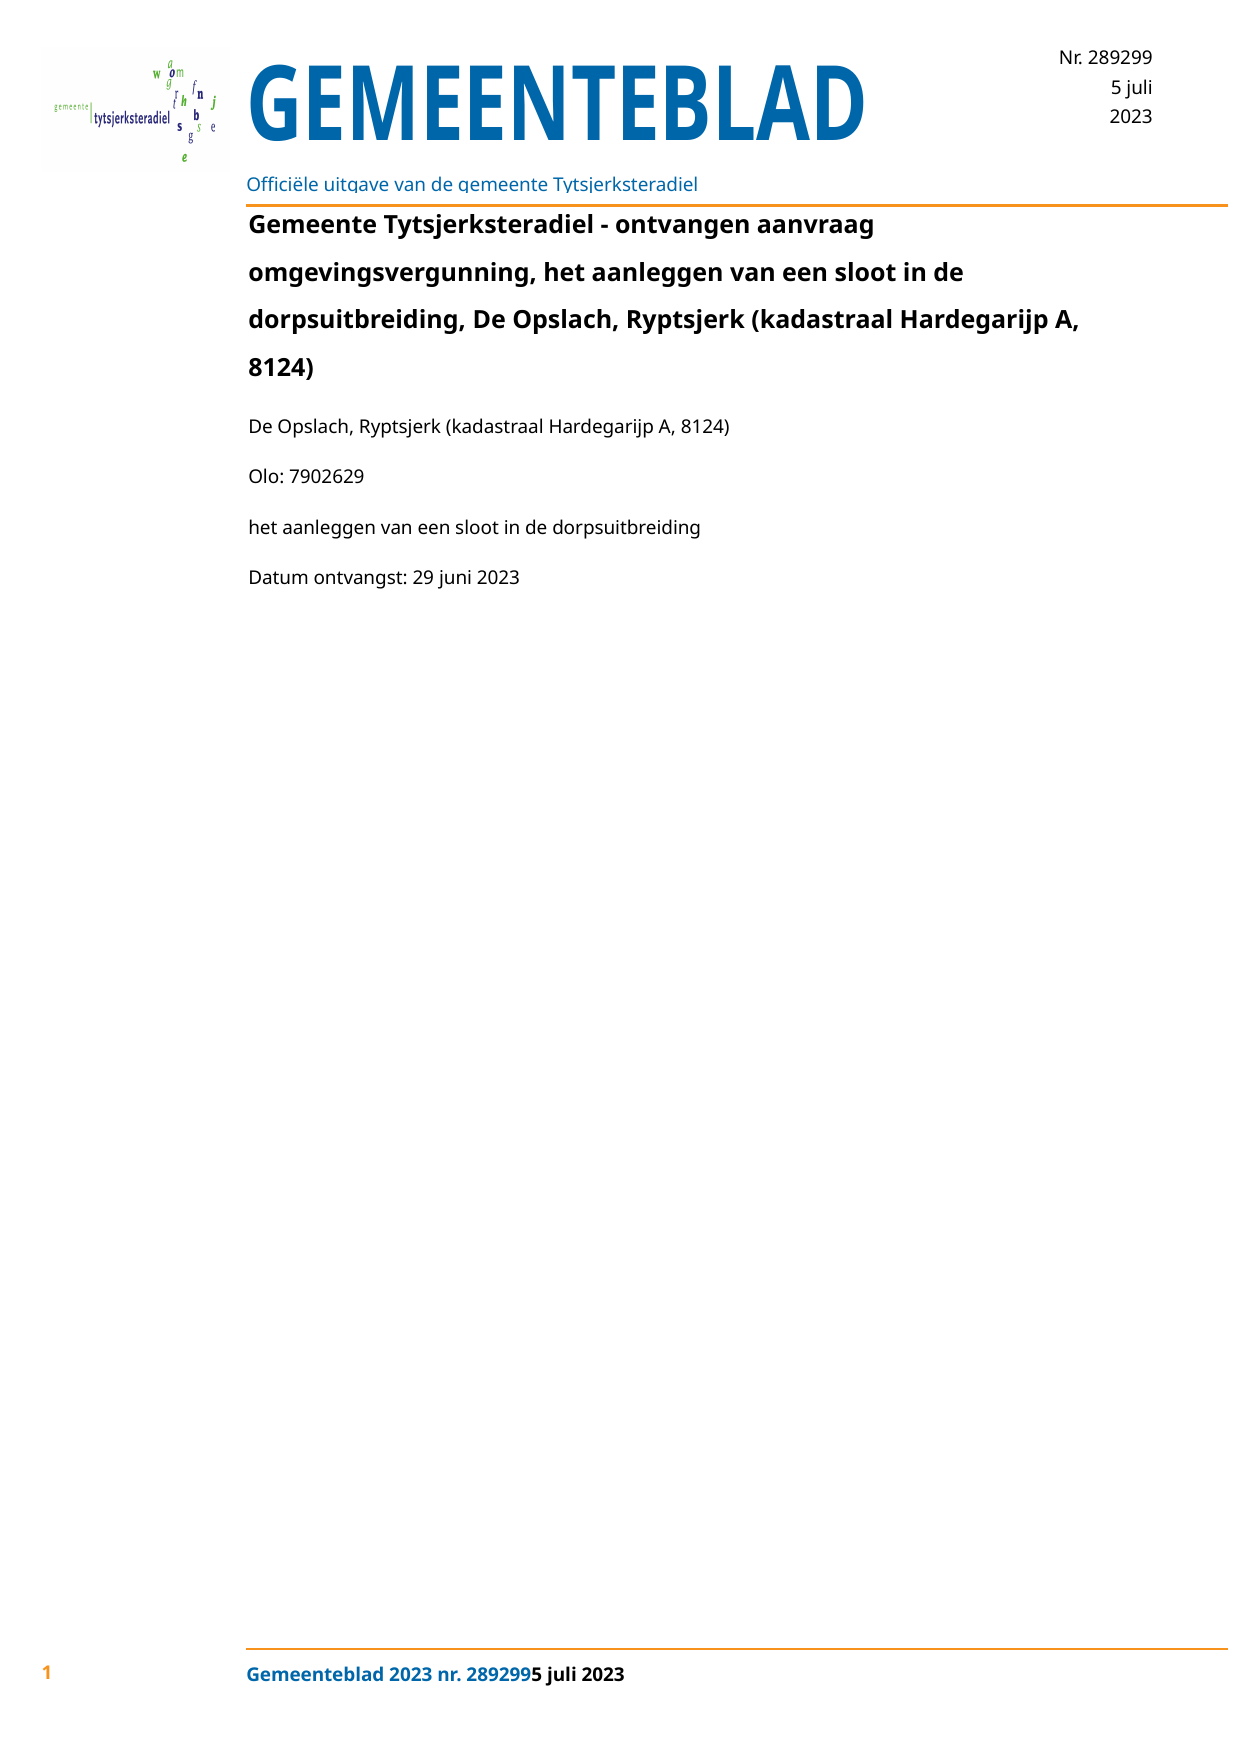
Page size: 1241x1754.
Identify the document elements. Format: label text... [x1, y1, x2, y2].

picture [41, 47, 231, 172]
text De Opslach, Ryptsjerk (kadastraal Hardegarijp A, 8124) [248, 413, 1152, 439]
text Datum ontvangst: 29 juni 2023 [248, 564, 1152, 590]
text Gemeente Tytsjerksteradiel - ontvangen aanvraag omgevingsvergunning, het aanleggen van een sloot in de dorpsuitbreiding, De Opslach, Ryptsjerk (kadastraal Hardegarijp A, 8124) [248, 207, 1152, 384]
text het aanleggen van een sloot in de dorpsuitbreiding [248, 514, 1152, 540]
text Olo: 7902629 [248, 463, 1152, 489]
